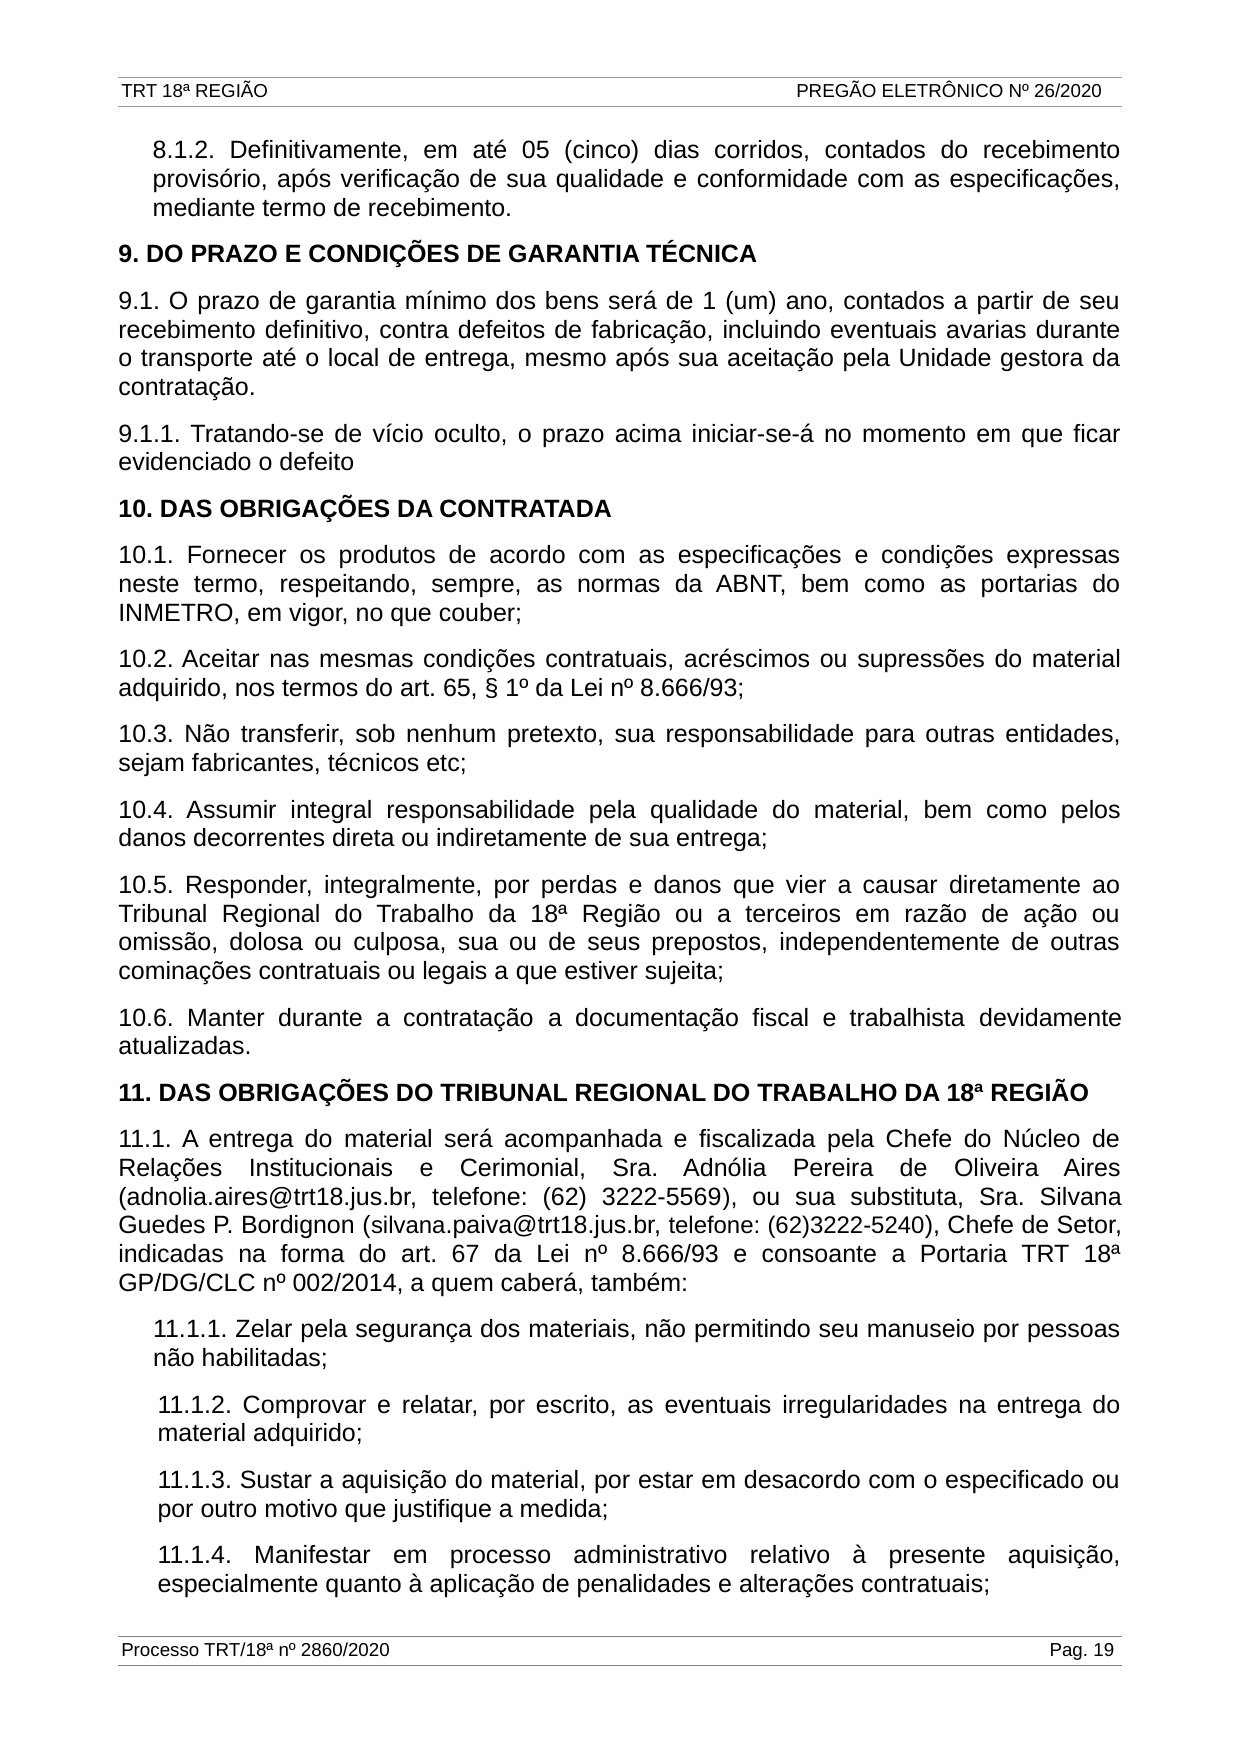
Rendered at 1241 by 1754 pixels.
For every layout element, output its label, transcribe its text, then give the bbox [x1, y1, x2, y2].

text 11.1.3. Sustar a aquisição do material, por estar em desacordo com o especificado ou por outro motivo que justifique a medida; [157, 1465, 1122, 1522]
text 11.1. A entrega do material será acompanhada e fiscalizada pela Chefe do Núcleo de Relações Institucionais e Cerimonial, Sra. Adnólia Pereira de Oliveira Aires (adnolia.aires@trt18.jus.br, telefone: (62) 3222-5569), ou sua substituta, Sra. Silvana Guedes P. Bordignon (silvana.paiva@trt18.jus.br, telefone: (62)3222-5240), Chefe de Setor, indicadas na forma do art. 67 da Lei nº 8.666/93 e consoante a Portaria TRT 18ª GP/DG/CLC nº 002/2014, a quem caberá, também: [118, 1124, 1122, 1297]
text 11. DAS OBRIGAÇÕES DO TRIBUNAL REGIONAL DO TRABALHO DA 18ª REGIÃO [118, 1078, 1122, 1107]
text 11.1.2. Comprovar e relatar, por escrito, as eventuais irregularidades na entrega do material adquirido; [157, 1390, 1122, 1447]
text 9.1. O prazo de garantia mínimo dos bens será de 1 (um) ano, contados a partir de seu recebimento definitivo, contra defeitos de fabricação, incluindo eventuais avarias durante o transporte até o local de entrega, mesmo após sua aceitação pela Unidade gestora da contratação. [118, 286, 1122, 401]
text 9.1.1. Tratando-se de vício oculto, o prazo acima iniciar-se-á no momento em que ficar evidenciado o defeito [118, 419, 1122, 476]
text 11.1.1. Zelar pela segurança dos materiais, não permitindo seu manuseio por pessoas não habilitadas; [153, 1314, 1122, 1372]
text 8.1.2. Definitivamente, em até 05 (cinco) dias corridos, contados do recebimento provisório, após verificação de sua qualidade e conformidade com as especificações, mediante termo de recebimento. [152, 136, 1122, 222]
text 10. DAS OBRIGAÇÕES DA CONTRATADA [118, 494, 1122, 523]
text 10.3. Não transferir, sob nenhum pretexto, sua responsabilidade para outras entidades, sejam fabricantes, técnicos etc; [118, 719, 1122, 777]
text 10.4. Assumir integral responsabilidade pela qualidade do material, bem como pelos danos decorrentes direta ou indiretamente de sua entrega; [118, 795, 1122, 852]
text 9. DO PRAZO E CONDIÇÕES DE GARANTIA TÉCNICA [118, 239, 1122, 268]
text 10.5. Responder, integralmente, por perdas e danos que vier a causar diretamente ao Tribunal Regional do Trabalho da 18ª Região ou a terceiros em razão de ação ou omissão, dolosa ou culposa, sua ou de seus prepostos, independentemente de outras cominações contratuais ou legais a que estiver sujeita; [118, 870, 1122, 985]
text 10.1. Fornecer os produtos de acordo com as especificações e condições expressas neste termo, respeitando, sempre, as normas da ABNT, bem como as portarias do INMETRO, em vigor, no que couber; [118, 540, 1122, 627]
text 10.2. Aceitar nas mesmas condições contratuais, acréscimos ou supressões do material adquirido, nos termos do art. 65, § 1º da Lei nº 8.666/93; [118, 644, 1122, 702]
text 11.1.4. Manifestar em processo administrativo relativo à presente aquisição, especialmente quanto à aplicação de penalidades e alterações contratuais; [157, 1540, 1122, 1598]
text 10.6. Manter durante a contratação a documentação fiscal e trabalhista devidamente atualizadas. [118, 1003, 1122, 1060]
